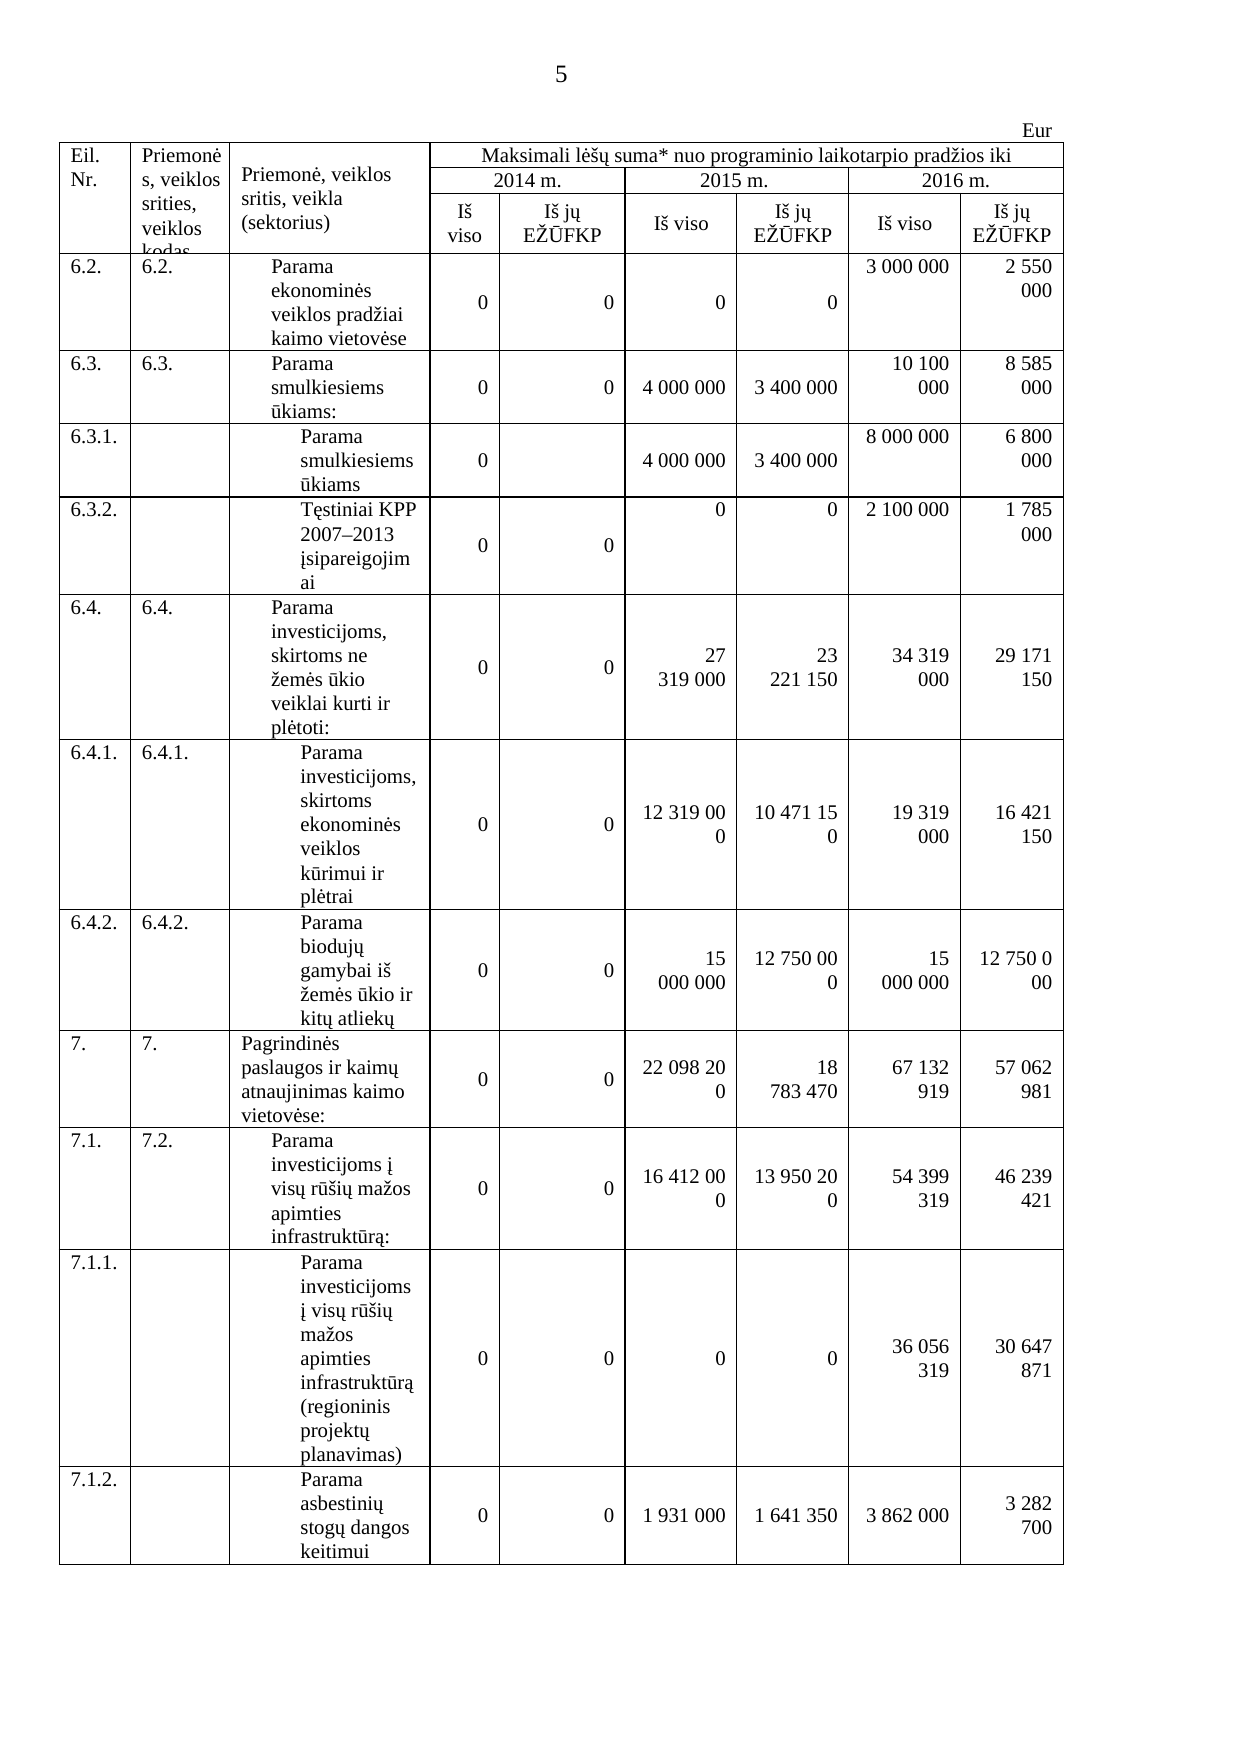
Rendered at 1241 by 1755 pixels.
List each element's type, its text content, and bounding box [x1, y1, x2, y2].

table_header [130, 118, 230, 142]
table_cell 7.1. [60, 1128, 130, 1248]
table_cell 1 641 350 [737, 1467, 848, 1563]
table_cell 18 783 470 [737, 1031, 848, 1127]
table_cell 0 [431, 498, 499, 594]
table_cell 6.4. [60, 595, 130, 739]
table_cell 1 931 000 [626, 1467, 736, 1563]
table_cell 0 [431, 1250, 499, 1466]
table_cell 10 100 000 [849, 351, 960, 423]
table_cell 2015 m. [626, 168, 848, 192]
table_cell 0 [500, 910, 624, 1030]
table_cell 12 750 000 [737, 910, 848, 1030]
table_cell 0 [737, 1250, 848, 1466]
table_cell 0 [500, 351, 624, 423]
table_cell 6.4.1. [131, 740, 229, 908]
table_cell 0 [500, 1250, 624, 1466]
table_cell 0 [431, 595, 499, 739]
table_cell Parama investicijoms į visų rūšių mažos apimties infrastruktūrą: [230, 1128, 429, 1248]
table_cell Parama asbestinių stogų dangos keitimui [230, 1467, 429, 1563]
table_cell 0 [431, 1128, 499, 1248]
table_cell 7.2. [131, 1128, 229, 1248]
table_cell Parama ekonominės veiklos pradžiai kaimo vietovėse [230, 254, 429, 350]
table_cell 3 400 000 [737, 424, 848, 496]
table_cell Priemonė, veiklos sritis, veikla (sektorius) [230, 143, 429, 253]
table_cell 0 [431, 254, 499, 350]
table_cell 6.3. [60, 351, 130, 423]
table_cell 2016 m. [849, 168, 1063, 192]
table_cell 6.4. [131, 595, 229, 739]
table_cell 10 471 150 [737, 740, 848, 908]
table_cell 4 000 000 [626, 424, 736, 496]
table_cell [131, 1250, 229, 1466]
table_cell 0 [500, 1467, 624, 1563]
table_cell 6.4.1. [60, 740, 130, 908]
table_cell 7.1.1. [60, 1250, 130, 1466]
table_cell Tęstiniai KPP 2007–2013 įsipareigojimai [230, 498, 429, 594]
table_cell 6.4.2. [131, 910, 229, 1030]
table_cell 67 132 919 [849, 1031, 960, 1127]
table_cell 16 421 150 [961, 740, 1063, 908]
table_cell 15 000 000 [849, 910, 960, 1030]
table_cell 6.2. [131, 254, 229, 350]
table_cell Iš viso [626, 194, 736, 253]
table_cell 8 585 000 [961, 351, 1063, 423]
table_cell 6.3. [131, 351, 229, 423]
table_cell Priemonės, veiklos srities, veiklos kodas [131, 143, 229, 253]
table_cell Iš jų EŽŪFKP [961, 194, 1063, 253]
table_cell 6.3.2. [60, 498, 130, 594]
table_cell [500, 424, 624, 496]
table_cell [131, 498, 229, 594]
table_cell 0 [431, 351, 499, 423]
table_cell 7.1.2. [60, 1467, 130, 1563]
table_cell 3 862 000 [849, 1467, 960, 1563]
table_cell 0 [500, 740, 624, 908]
table_cell 6 800 000 [961, 424, 1063, 496]
table_cell Parama biodujų gamybai iš žemės ūkio ir kitų atliekų [230, 910, 429, 1030]
table_cell 0 [500, 254, 624, 350]
table_header [849, 118, 960, 142]
table_cell Parama smulkiesiems ūkiams [230, 424, 429, 496]
table_cell 2014 m. [431, 168, 624, 192]
table_cell 34 319 000 [849, 595, 960, 739]
table_cell Parama investicijoms į visų rūšių mažos apimties infrastruktūrą (regioninis projektų planavimas) [230, 1250, 429, 1466]
table_cell 3 400 000 [737, 351, 848, 423]
table_cell 6.2. [60, 254, 130, 350]
table_cell 0 [431, 424, 499, 496]
table_cell 16 412 000 [626, 1128, 736, 1248]
table_cell 0 [626, 1250, 736, 1466]
table_cell 46 239 421 [961, 1128, 1063, 1248]
table_cell 0 [500, 498, 624, 594]
table_cell 2 550 000 [961, 254, 1063, 350]
table_cell [131, 424, 229, 496]
table_cell Iš viso [849, 194, 960, 253]
table_cell 0 [626, 498, 736, 594]
table_cell [131, 1467, 229, 1563]
table_cell Iš jų EŽŪFKP [500, 194, 624, 253]
table_cell 27 319 000 [626, 595, 736, 739]
table_cell Parama smulkiesiems ūkiams: [230, 351, 429, 423]
table_cell Parama investicijoms, skirtoms ekonominės veiklos kūrimui ir plėtrai [230, 740, 429, 908]
table_cell 12 750 000 [961, 910, 1063, 1030]
table_header [430, 118, 848, 142]
table_cell 4 000 000 [626, 351, 736, 423]
table_cell Iš viso [431, 194, 499, 253]
table_cell 0 [500, 1128, 624, 1248]
table_cell 36 056 319 [849, 1250, 960, 1466]
table_cell Pagrindinės paslaugos ir kaimų atnaujinimas kaimo vietovėse: [230, 1031, 429, 1127]
table_cell 7. [60, 1031, 130, 1127]
table_header [230, 118, 430, 142]
table_cell 7. [131, 1031, 229, 1127]
table_cell 8 000 000 [849, 424, 960, 496]
table_cell 23 221 150 [737, 595, 848, 739]
table_cell 1 785 000 [961, 498, 1063, 594]
table_cell 0 [431, 1031, 499, 1127]
table_cell 30 647 871 [961, 1250, 1063, 1466]
table_header Eur [960, 118, 1063, 142]
table_cell 0 [431, 740, 499, 908]
table_cell 19 319 000 [849, 740, 960, 908]
table_cell 6.3.1. [60, 424, 130, 496]
table_cell 6.4.2. [60, 910, 130, 1030]
table_cell 3 000 000 [849, 254, 960, 350]
table_cell 0 [431, 1467, 499, 1563]
table_cell 15 000 000 [626, 910, 736, 1030]
table_cell Iš jų EŽŪFKP [737, 194, 848, 253]
table_cell 54 399 319 [849, 1128, 960, 1248]
table_cell Maksimali lėšų suma* nuo programinio laikotarpio pradžios iki [431, 143, 1063, 167]
table_cell 2 100 000 [849, 498, 960, 594]
table_cell 29 171 150 [961, 595, 1063, 739]
table_cell 22 098 200 [626, 1031, 736, 1127]
table_cell 0 [737, 498, 848, 594]
table_cell 0 [500, 595, 624, 739]
table_cell 12 319 000 [626, 740, 736, 908]
table_cell 3 282 700 [961, 1467, 1063, 1563]
table_cell 57 062 981 [961, 1031, 1063, 1127]
table_cell 0 [500, 1031, 624, 1127]
table_cell 0 [431, 910, 499, 1030]
table_cell 13 950 200 [737, 1128, 848, 1248]
table_cell Parama investicijoms, skirtoms ne žemės ūkio veiklai kurti ir plėtoti: [230, 595, 429, 739]
table_header [59, 118, 130, 142]
table_cell 0 [626, 254, 736, 350]
table_cell Eil. Nr. [60, 143, 130, 253]
table_cell 0 [737, 254, 848, 350]
